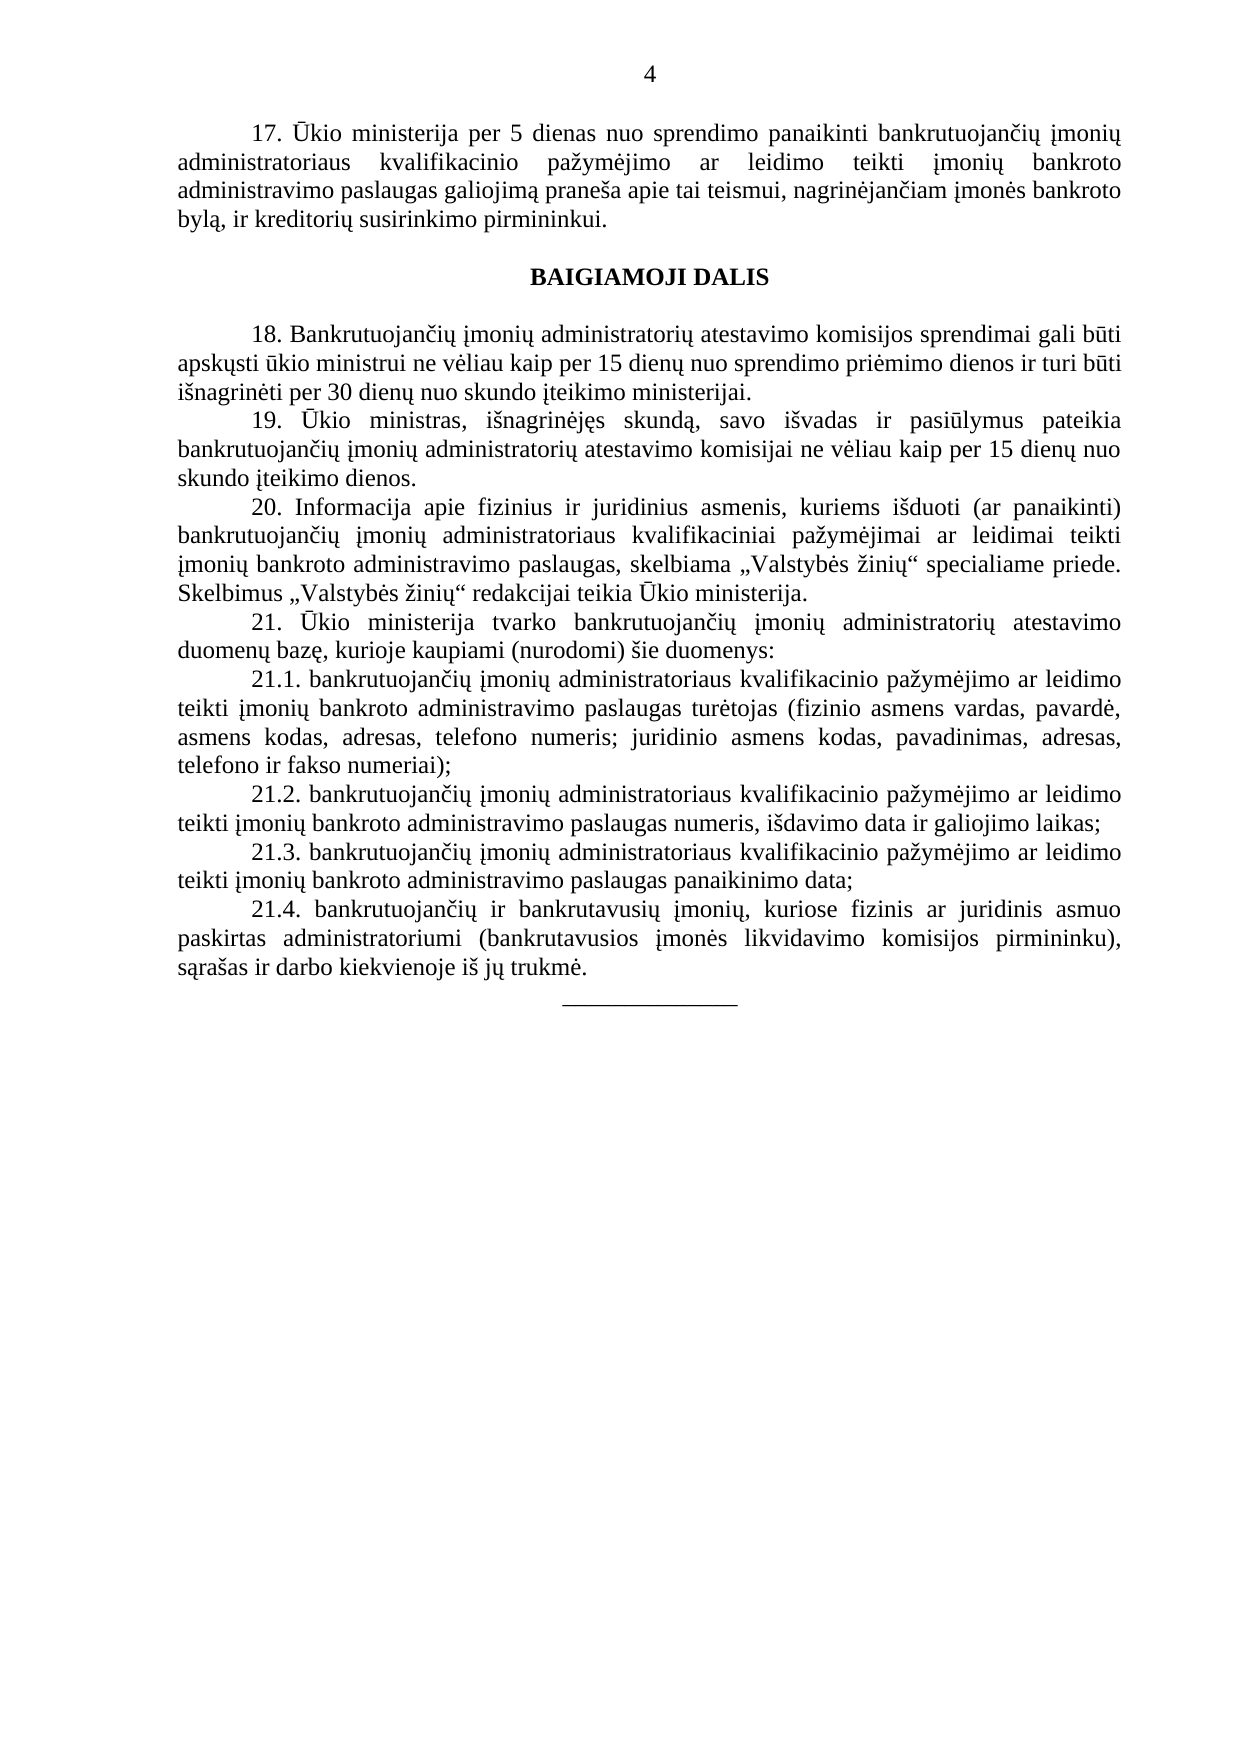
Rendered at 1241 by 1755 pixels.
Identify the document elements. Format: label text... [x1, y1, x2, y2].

text Baigiamoji dalis [177, 262, 1122, 291]
text 21.3. bankrutuojančių įmonių administratoriaus kvalifikacinio pažymėjimo ar leidimo teikti įmonių bankroto administravimo paslaugas panaikinimo data; [177, 837, 1122, 894]
text 18. Bankrutuojančių įmonių administratorių atestavimo komisijos sprendimai gali būti apskųsti ūkio ministrui ne vėliau kaip per 15 dienų nuo sprendimo priėmimo dienos ir turi būti išnagrinėti per 30 dienų nuo skundo įteikimo ministerijai. [177, 319, 1122, 406]
text 20. Informacija apie fizinius ir juridinius asmenis, kuriems išduoti (ar panaikinti) bankrutuojančių įmonių administratoriaus kvalifikaciniai pažymėjimai ar leidimai teikti įmonių bankroto administravimo paslaugas, skelbiama „Valstybės žinių“ specialiame priede. Skelbimus „Valstybės žinių“ redakcijai teikia Ūkio ministerija. [177, 492, 1122, 607]
text 21.2. bankrutuojančių įmonių administratoriaus kvalifikacinio pažymėjimo ar leidimo teikti įmonių bankroto administravimo paslaugas numeris, išdavimo data ir galiojimo laikas; [177, 779, 1122, 837]
text 21.4. bankrutuojančių ir bankrutavusių įmonių, kuriose fizinis ar juridinis asmuo paskirtas administratoriumi (bankrutavusios įmonės likvidavimo komisijos pirmininku), sąrašas ir darbo kiekvienoje iš jų trukmė. [177, 894, 1122, 981]
text 21. Ūkio ministerija tvarko bankrutuojančių įmonių administratorių atestavimo duomenų bazę, kurioje kaupiami (nurodomi) šie duomenys: [177, 607, 1122, 664]
text ______________ [177, 981, 1122, 1009]
text 21.1. bankrutuojančių įmonių administratoriaus kvalifikacinio pažymėjimo ar leidimo teikti įmonių bankroto administravimo paslaugas turėtojas (fizinio asmens vardas, pavardė, asmens kodas, adresas, telefono numeris; juridinio asmens kodas, pavadinimas, adresas, telefono ir fakso numeriai); [177, 664, 1122, 779]
text 17. Ūkio ministerija per 5 dienas nuo sprendimo panaikinti bankrutuojančių įmonių administratoriaus kvalifikacinio pažymėjimo ar leidimo teikti įmonių bankroto administravimo paslaugas galiojimą praneša apie tai teismui, nagrinėjančiam įmonės bankroto bylą, ir kreditorių susirinkimo pirmininkui. [177, 118, 1122, 233]
text 19. Ūkio ministras, išnagrinėjęs skundą, savo išvadas ir pasiūlymus pateikia bankrutuojančių įmonių administratorių atestavimo komisijai ne vėliau kaip per 15 dienų nuo skundo įteikimo dienos. [177, 406, 1122, 492]
